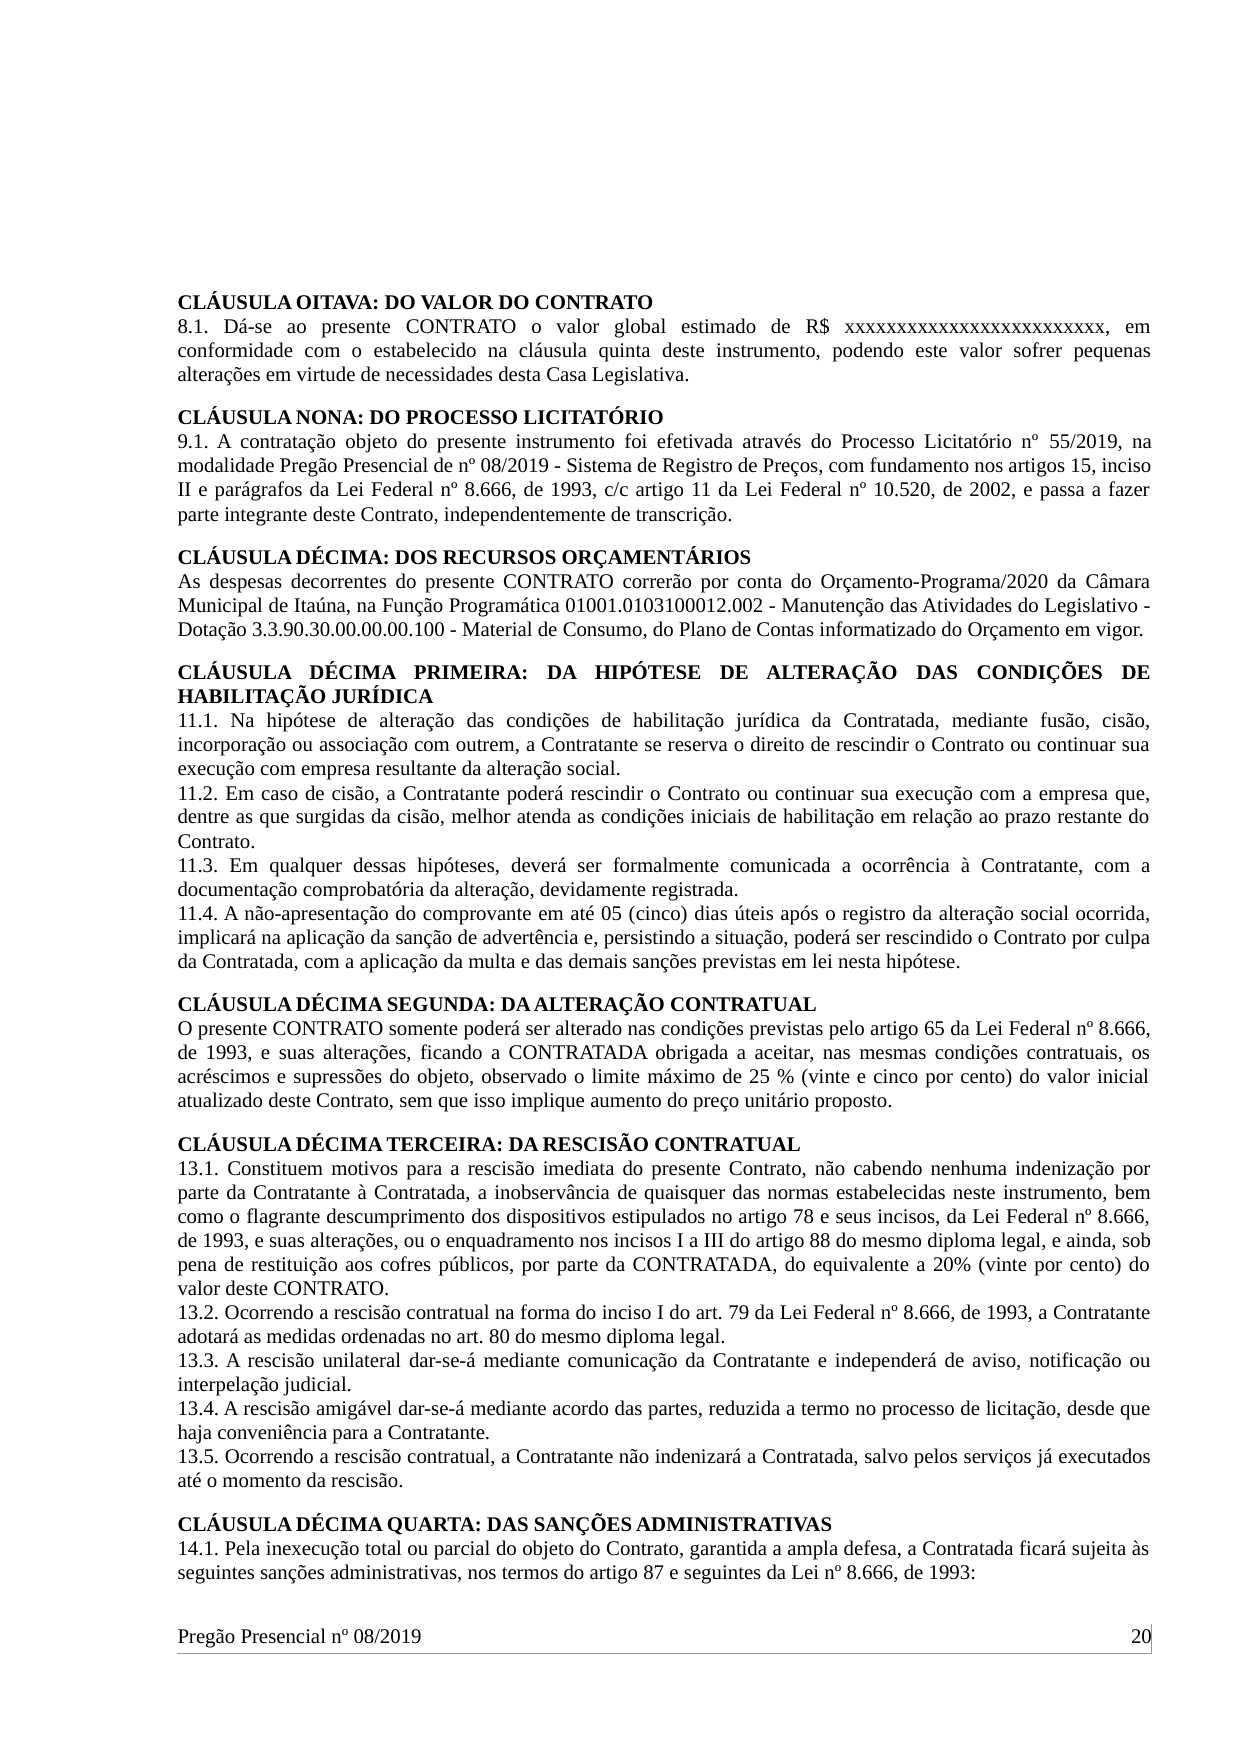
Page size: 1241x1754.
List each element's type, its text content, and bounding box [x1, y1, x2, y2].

text 8.1. Dá-se ao presente CONTRATO o valor global estimado de R$ xxxxxxxxxxxxxxxxxxxxxxxxx, em conformidade com o estabelecido na cláusula quinta deste instrumento, podendo este valor sofrer pequenas alterações em virtude de necessidades desta Casa Legislativa. [177, 314, 1152, 386]
text CLÁUSULA DÉCIMA PRIMEIRA: DA HIPÓTESE DE ALTERAÇÃO DAS CONDIÇÕES DE HABILITAÇÃO JURÍDICA [177, 660, 1152, 708]
text 11.1. Na hipótese de alteração das condições de habilitação jurídica da Contratada, mediante fusão, cisão, incorporação ou associação com outrem, a Contratante se reserva o direito de rescindir o Contrato ou continuar sua execução com empresa resultante da alteração social. [177, 708, 1152, 780]
text 13.1. Constituem motivos para a rescisão imediata do presente Contrato, não cabendo nenhuma indenização por parte da Contratante à Contratada, a inobservância de quaisquer das normas estabelecidas neste instrumento, bem como o flagrante descumprimento dos dispositivos estipulados no artigo 78 e seus incisos, da Lei Federal nº 8.666, de 1993, e suas alterações, ou o enquadramento nos incisos I a III do artigo 88 do mesmo diploma legal, e ainda, sob pena de restituição aos cofres públicos, por parte da CONTRATADA, do equivalente a 20% (vinte por cento) do valor deste CONTRATO. [177, 1156, 1152, 1300]
text 13.3. A rescisão unilateral dar-se-á mediante comunicação da Contratante e independerá de aviso, notificação ou interpelação judicial. [177, 1348, 1152, 1396]
text O presente CONTRATO somente poderá ser alterado nas condições previstas pelo artigo 65 da Lei Federal nº 8.666, de 1993, e suas alterações, ficando a CONTRATADA obrigada a aceitar, nas mesmas condições contratuais, os acréscimos e supressões do objeto, observado o limite máximo de 25 % (vinte e cinco por cento) do valor inicial atualizado deste Contrato, sem que isso implique aumento do preço unitário proposto. [177, 1016, 1152, 1112]
text 13.5. Ocorrendo a rescisão contratual, a Contratante não indenizará a Contratada, salvo pelos serviços já executados até o momento da rescisão. [177, 1444, 1152, 1492]
text 11.3. Em qualquer dessas hipóteses, deverá ser formalmente comunicada a ocorrência à Contratante, com a documentação comprobatória da alteração, devidamente registrada. [177, 853, 1152, 901]
text 11.4. A não-apresentação do comprovante em até 05 (cinco) dias úteis após o registro da alteração social ocorrida, implicará na aplicação da sanção de advertência e, persistindo a situação, poderá ser rescindido o Contrato por culpa da Contratada, com a aplicação da multa e das demais sanções previstas em lei nesta hipótese. [177, 901, 1152, 973]
text 13.2. Ocorrendo a rescisão contratual na forma do inciso I do art. 79 da Lei Federal nº 8.666, de 1993, a Contratante adotará as medidas ordenadas no art. 80 do mesmo diploma legal. [177, 1300, 1152, 1348]
text CLÁUSULA NONA: DO PROCESSO LICITATÓRIO [177, 405, 1152, 429]
text 13.4. A rescisão amigável dar-se-á mediante acordo das partes, reduzida a termo no processo de licitação, desde que haja conveniência para a Contratante. [177, 1396, 1152, 1444]
text As despesas decorrentes do presente CONTRATO correrão por conta do Orçamento-Programa/2020 da Câmara Municipal de Itaúna, na Função Programática 01001.0103100012.002 - Manutenção das Atividades do Legislativo - Dotação 3.3.90.30.00.00.00.100 - Material de Consumo, do Plano de Contas informatizado do Orçamento em vigor. [177, 569, 1152, 641]
text CLÁUSULA DÉCIMA SEGUNDA: DA ALTERAÇÃO CONTRATUAL [177, 992, 1152, 1016]
text CLÁUSULA DÉCIMA TERCEIRA: DA RESCISÃO CONTRATUAL [177, 1132, 1152, 1156]
text 14.1. Pela inexecução total ou parcial do objeto do Contrato, garantida a ampla defesa, a Contratada ficará sujeita às seguintes sanções administrativas, nos termos do artigo 87 e seguintes da Lei nº 8.666, de 1993: [177, 1536, 1152, 1584]
text 11.2. Em caso de cisão, a Contratante poderá rescindir o Contrato ou continuar sua execução com a empresa que, dentre as que surgidas da cisão, melhor atenda as condições iniciais de habilitação em relação ao prazo restante do Contrato. [177, 780, 1152, 853]
text CLÁUSULA OITAVA: DO VALOR DO CONTRATO [177, 290, 1152, 314]
text CLÁUSULA DÉCIMA: DOS RECURSOS ORÇAMENTÁRIOS [177, 545, 1152, 569]
text 9.1. A contratação objeto do presente instrumento foi efetivada através do Processo Licitatório nº 55/2019, na modalidade Pregão Presencial de nº 08/2019 - Sistema de Registro de Preços, com fundamento nos artigos 15, inciso II e parágrafos da Lei Federal nº 8.666, de 1993, c/c artigo 11 da Lei Federal nº 10.520, de 2002, e passa a fazer parte integrante deste Contrato, independentemente de transcrição. [177, 429, 1152, 526]
text CLÁUSULA DÉCIMA QUARTA: DAS SANÇÕES ADMINISTRATIVAS [177, 1512, 1152, 1536]
